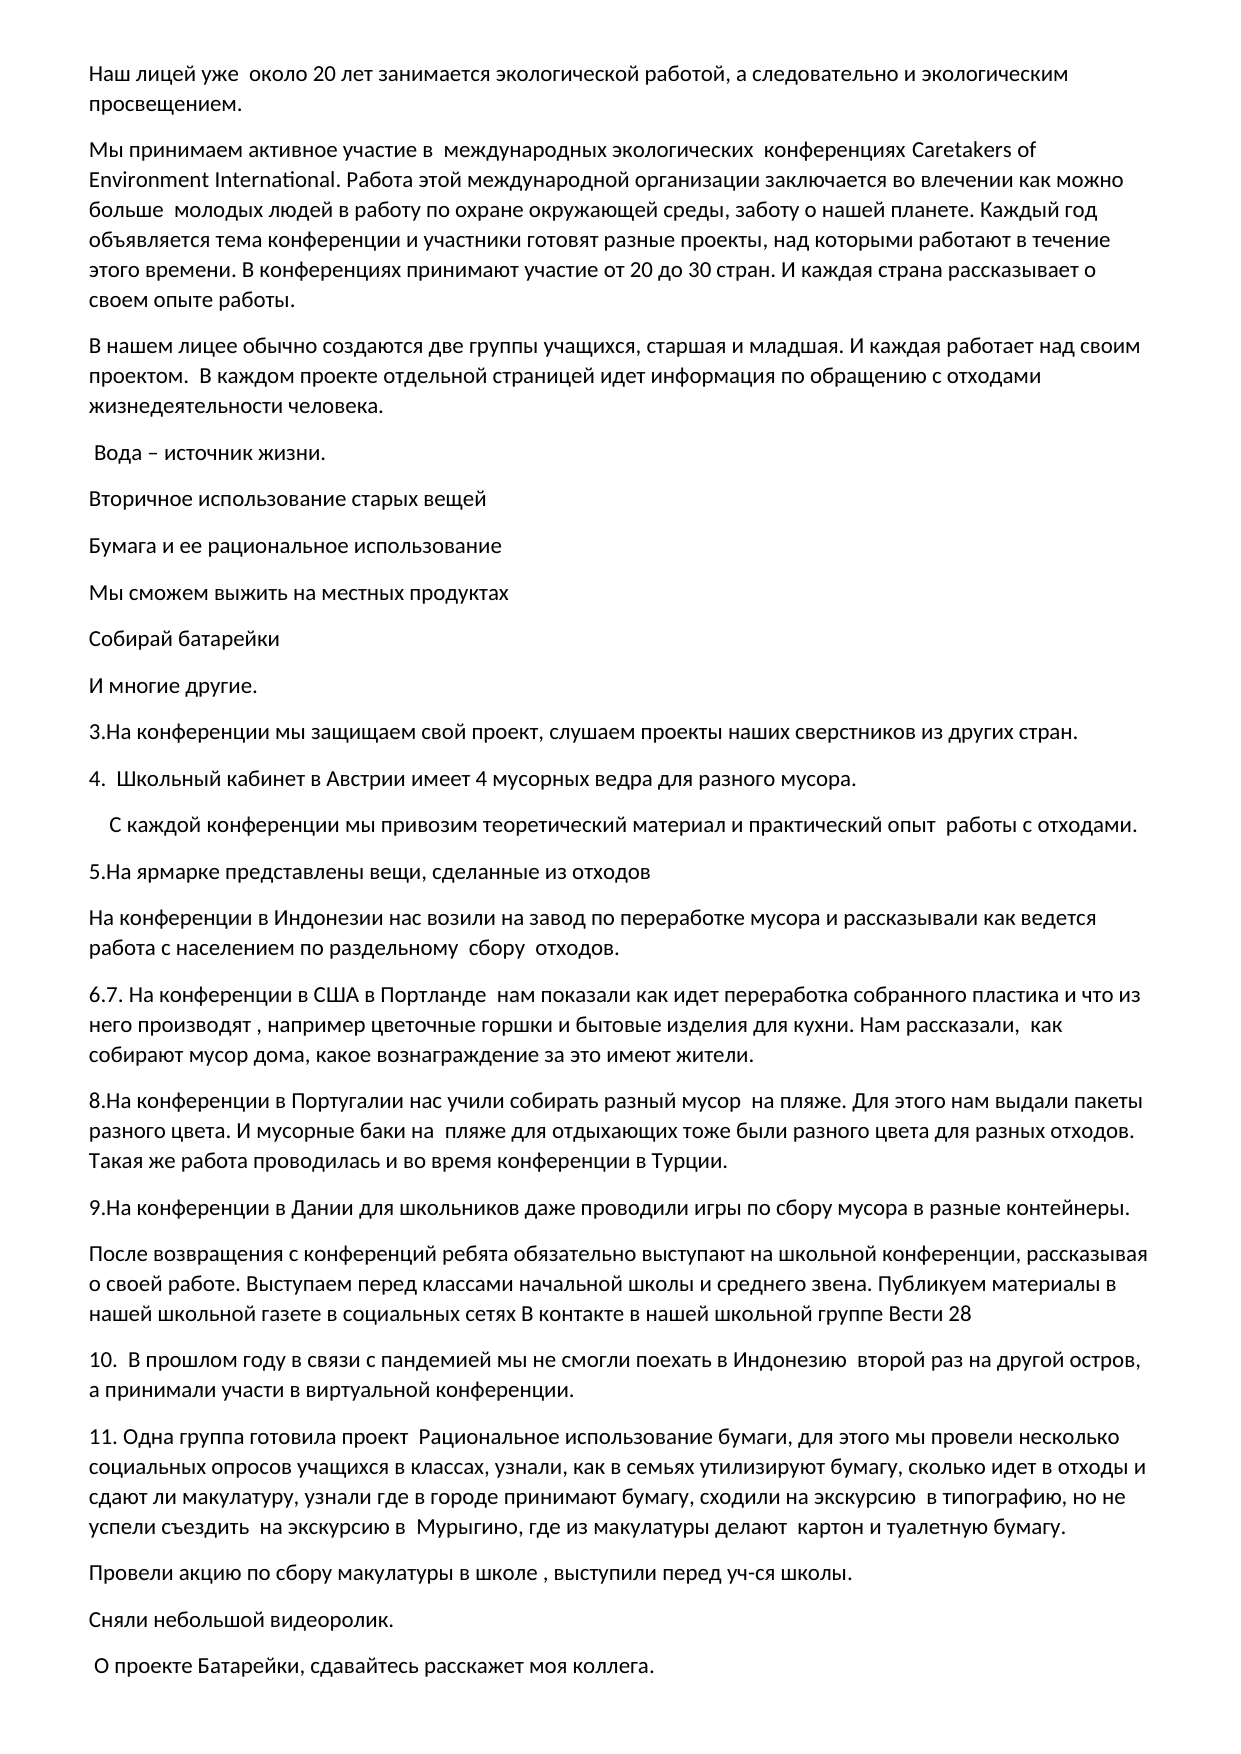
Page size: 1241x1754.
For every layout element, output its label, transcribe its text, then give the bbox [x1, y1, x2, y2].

text После возвращения с конференций ребята обязательно выступают на школьной конференции, рассказывая о своей работе. Выступаем перед классами начальной школы и среднего звена. Публикуем материалы в нашей школьной газете в социальных сетях В контакте в нашей школьной группе Вести 28 [89, 1239, 1152, 1327]
text С каждой конференции мы привозим теоретический материал и практический опыт работы с отходами. [89, 810, 1152, 838]
text Вторичное использование старых вещей [89, 484, 1152, 512]
text 6.7. На конференции в США в Портланде нам показали как идет переработка собранного пластика и что из него производят , например цветочные горшки и бытовые изделия для кухни. Нам рассказали, как собирают мусор дома, какое вознаграждение за это имеют жители. [89, 980, 1152, 1068]
text 10. В прошлом году в связи с пандемией мы не смогли поехать в Индонезию второй раз на другой остров, а принимали участи в виртуальной конференции. [89, 1346, 1152, 1403]
text Мы сможем выжить на местных продуктах [89, 578, 1152, 606]
text И многие другие. [89, 671, 1152, 699]
text О проекте Батарейки, сдавайтесь расскажет моя коллега. [89, 1651, 1152, 1679]
text 9.На конференции в Дании для школьников даже проводили игры по сбору мусора в разные контейнеры. [89, 1193, 1152, 1221]
text 3.На конференции мы защищаем свой проект, слушаем проекты наших сверстников из других стран. [89, 717, 1152, 745]
text 8.На конференции в Португалии нас учили собирать разный мусор на пляже. Для этого нам выдали пакеты разного цвета. И мусорные баки на пляже для отдыхающих тоже были разного цвета для разных отходов. Такая же работа проводилась и во время конференции в Турции. [89, 1086, 1152, 1174]
text Вода – источник жизни. [89, 438, 1152, 466]
text Провели акцию по сбору макулатуры в школе , выступили перед уч-ся школы. [89, 1558, 1152, 1586]
text В нашем лицее обычно создаются две группы учащихся, старшая и младшая. И каждая работает над своим проектом. В каждом проекте отдельной страницей идет информация по обращению с отходами жизнедеятельности человека. [89, 332, 1152, 419]
text 11. Одна группа готовила проект Рациональное использование бумаги, для этого мы провели несколько социальных опросов учащихся в классах, узнали, как в семьях утилизируют бумагу, сколько идет в отходы и сдают ли макулатуру, узнали где в городе принимают бумагу, сходили на экскурсию в типографию, но не успели съездить на экскурсию в Мурыгино, где из макулатуры делают картон и туалетную бумагу. [89, 1422, 1152, 1540]
text 4. Школьный кабинет в Австрии имеет 4 мусорных ведра для разного мусора. [89, 764, 1152, 792]
text 5.На ярмарке представлены вещи, сделанные из отходов [89, 857, 1152, 885]
text Наш лицей уже около 20 лет занимается экологической работой, а следовательно и экологическим просвещением. [89, 59, 1152, 117]
text Мы принимаем активное участие в международных экологических конференциях Caretakers of Environment International. Работа этой международной организации заключается во влечении как можно больше молодых людей в работу по охране окружающей среды, заботу о нашей планете. Каждый год объявляется тема конференции и участники готовят разные проекты, над которыми работают в течение этого времени. В конференциях принимают участие от 20 до 30 стран. И каждая страна рассказывает о своем опыте работы. [89, 136, 1152, 313]
text Собирай батарейки [89, 624, 1152, 652]
text На конференции в Индонезии нас возили на завод по переработке мусора и рассказывали как ведется работа с населением по раздельному сбору отходов. [89, 903, 1152, 961]
text Сняли небольшой видеоролик. [89, 1605, 1152, 1633]
text Бумага и ее рациональное использование [89, 531, 1152, 559]
